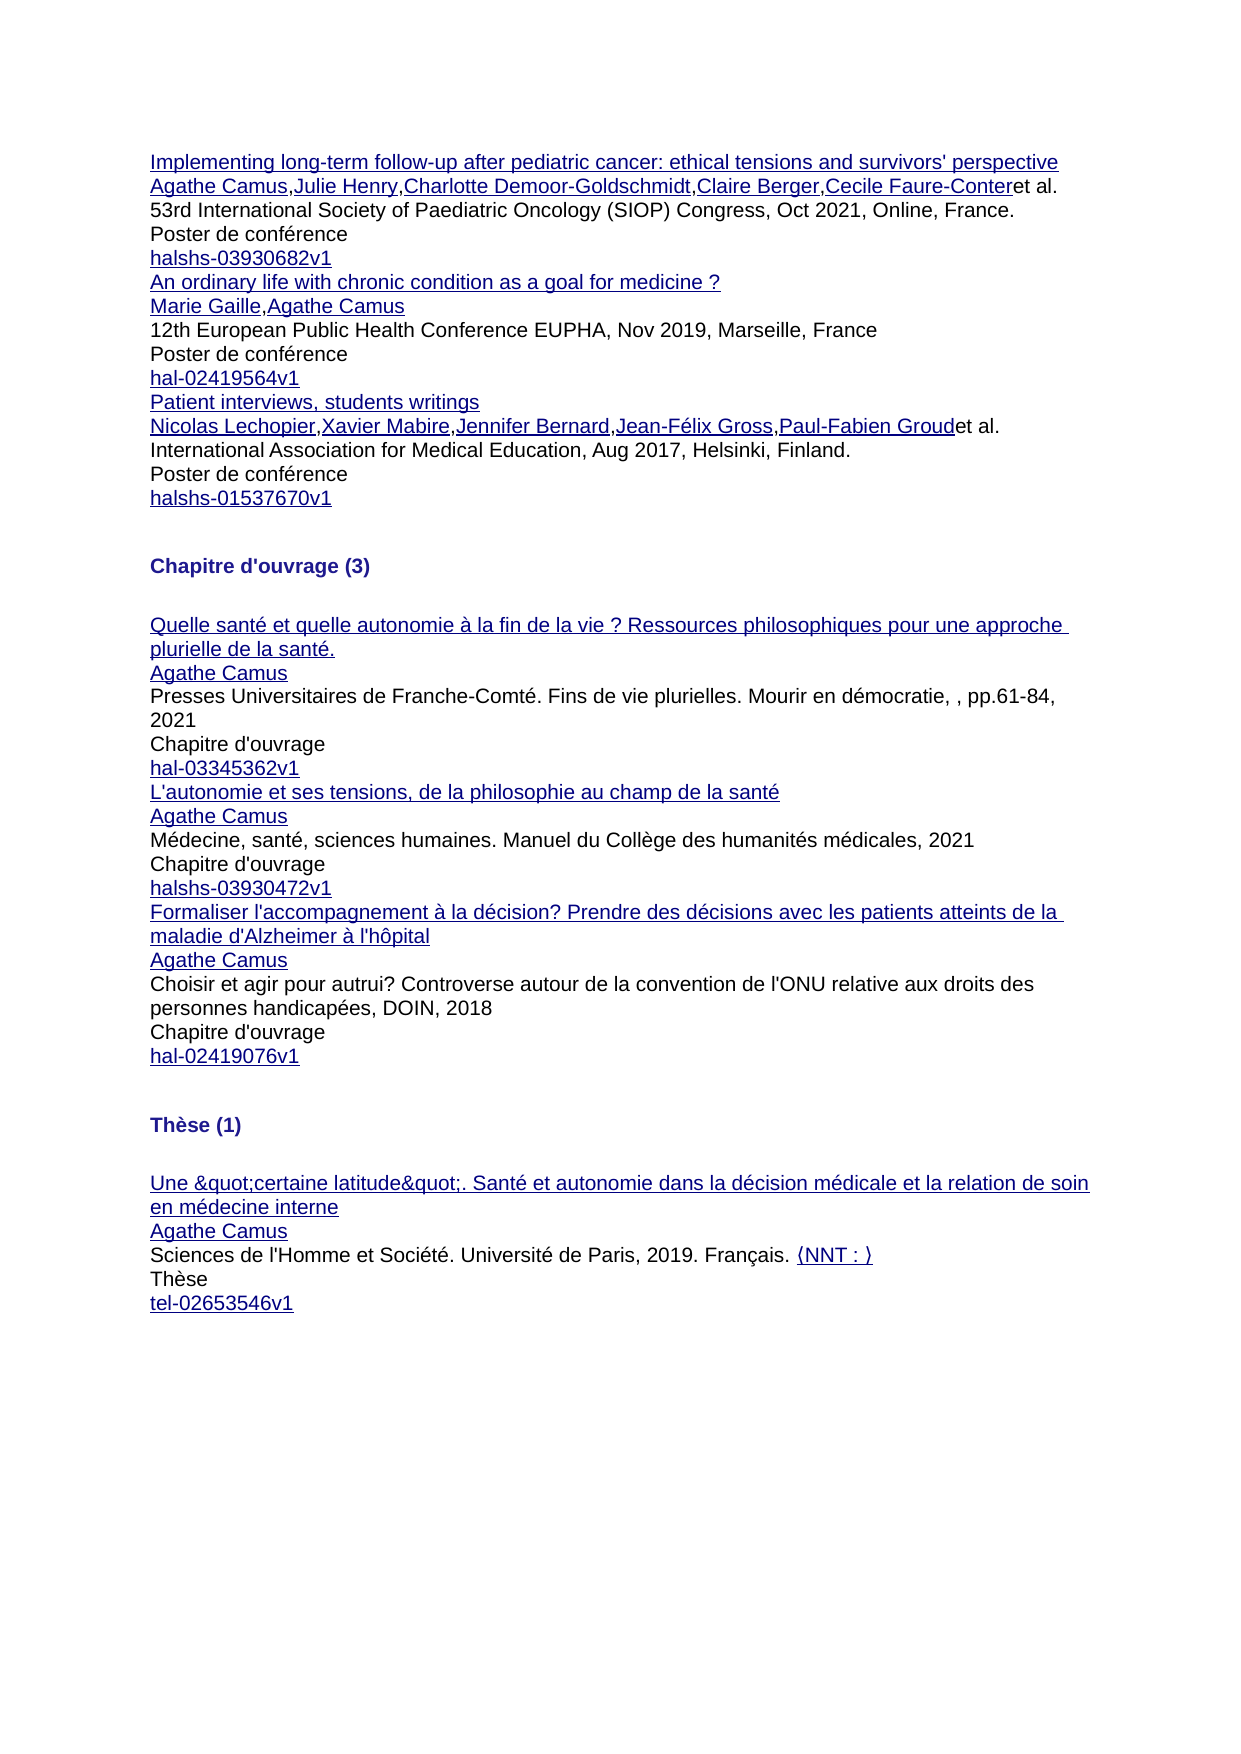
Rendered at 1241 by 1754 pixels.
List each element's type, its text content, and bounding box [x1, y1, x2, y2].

table_cell L'autonomie et ses tensions, de la philosophie au champ de la santé Agathe Camus Médecine, santé, sciences humaines. Manuel du Collège des humanités médicales, 2021 Chapitre d'ouvrage halshs-03930472v1 [150, 780, 1090, 900]
table_cell Formaliser l'accompagnement à la décision? Prendre des décisions avec les patients atteints de la maladie d'Alzheimer à l'hôpital Agathe Camus Choisir et agir pour autrui? Controverse autour de la convention de l'ONU relative aux droits des personnes handicapées, DOIN, 2018 Chapitre d'ouvrage hal-02419076v1 [150, 900, 1090, 1068]
table_cell Patient interviews, students writings Nicolas Lechopier,Xavier Mabire,Jennifer Bernard,Jean-Félix Gross,Paul-Fabien Groudet al. International Association for Medical Education, Aug 2017, Helsinki, Finland. Poster de conférence halshs-01537670v1 [150, 390, 1090, 509]
table_header Implementing long-term follow-up after pediatric cancer: ethical tensions and survivors' perspective Agathe Camus,Julie Henry,Charlotte Demoor-Goldschmidt,Claire Berger,Cecile Faure-Conteret al. 53rd International Society of Paediatric Oncology (SIOP) Congress, Oct 2021, Online, France. Poster de conférence halshs-03930682v1 [150, 150, 1090, 270]
table_header en médecine interne Agathe Camus Sciences de l'Homme et Société. Université de Paris, 2019. Français. ⟨NNT : ⟩ Thèse tel-02653546v1 [150, 1193, 1090, 1314]
table_cell An ordinary life with chronic condition as a goal for medicine ? Marie Gaille,Agathe Camus 12th European Public Health Conference EUPHA, Nov 2019, Marseille, France Poster de conférence hal-02419564v1 [150, 270, 1090, 389]
subtitle Chapitre d'ouvrage (3) [150, 554, 1090, 578]
table_header Une &quot;certaine latitude&quot;. Santé et autonomie dans la décision médicale et la relation de soin [150, 1171, 1090, 1192]
subtitle Thèse (1) [150, 1112, 1090, 1136]
table_header Quelle santé et quelle autonomie à la fin de la vie ? Ressources philosophiques pour une approche plurielle de la santé. Agathe Camus Presses Universitaires de Franche-Comté. Fins de vie plurielles. Mourir en démocratie, , pp.61-84, 2021 Chapitre d'ouvrage hal-03345362v1 [150, 613, 1090, 780]
